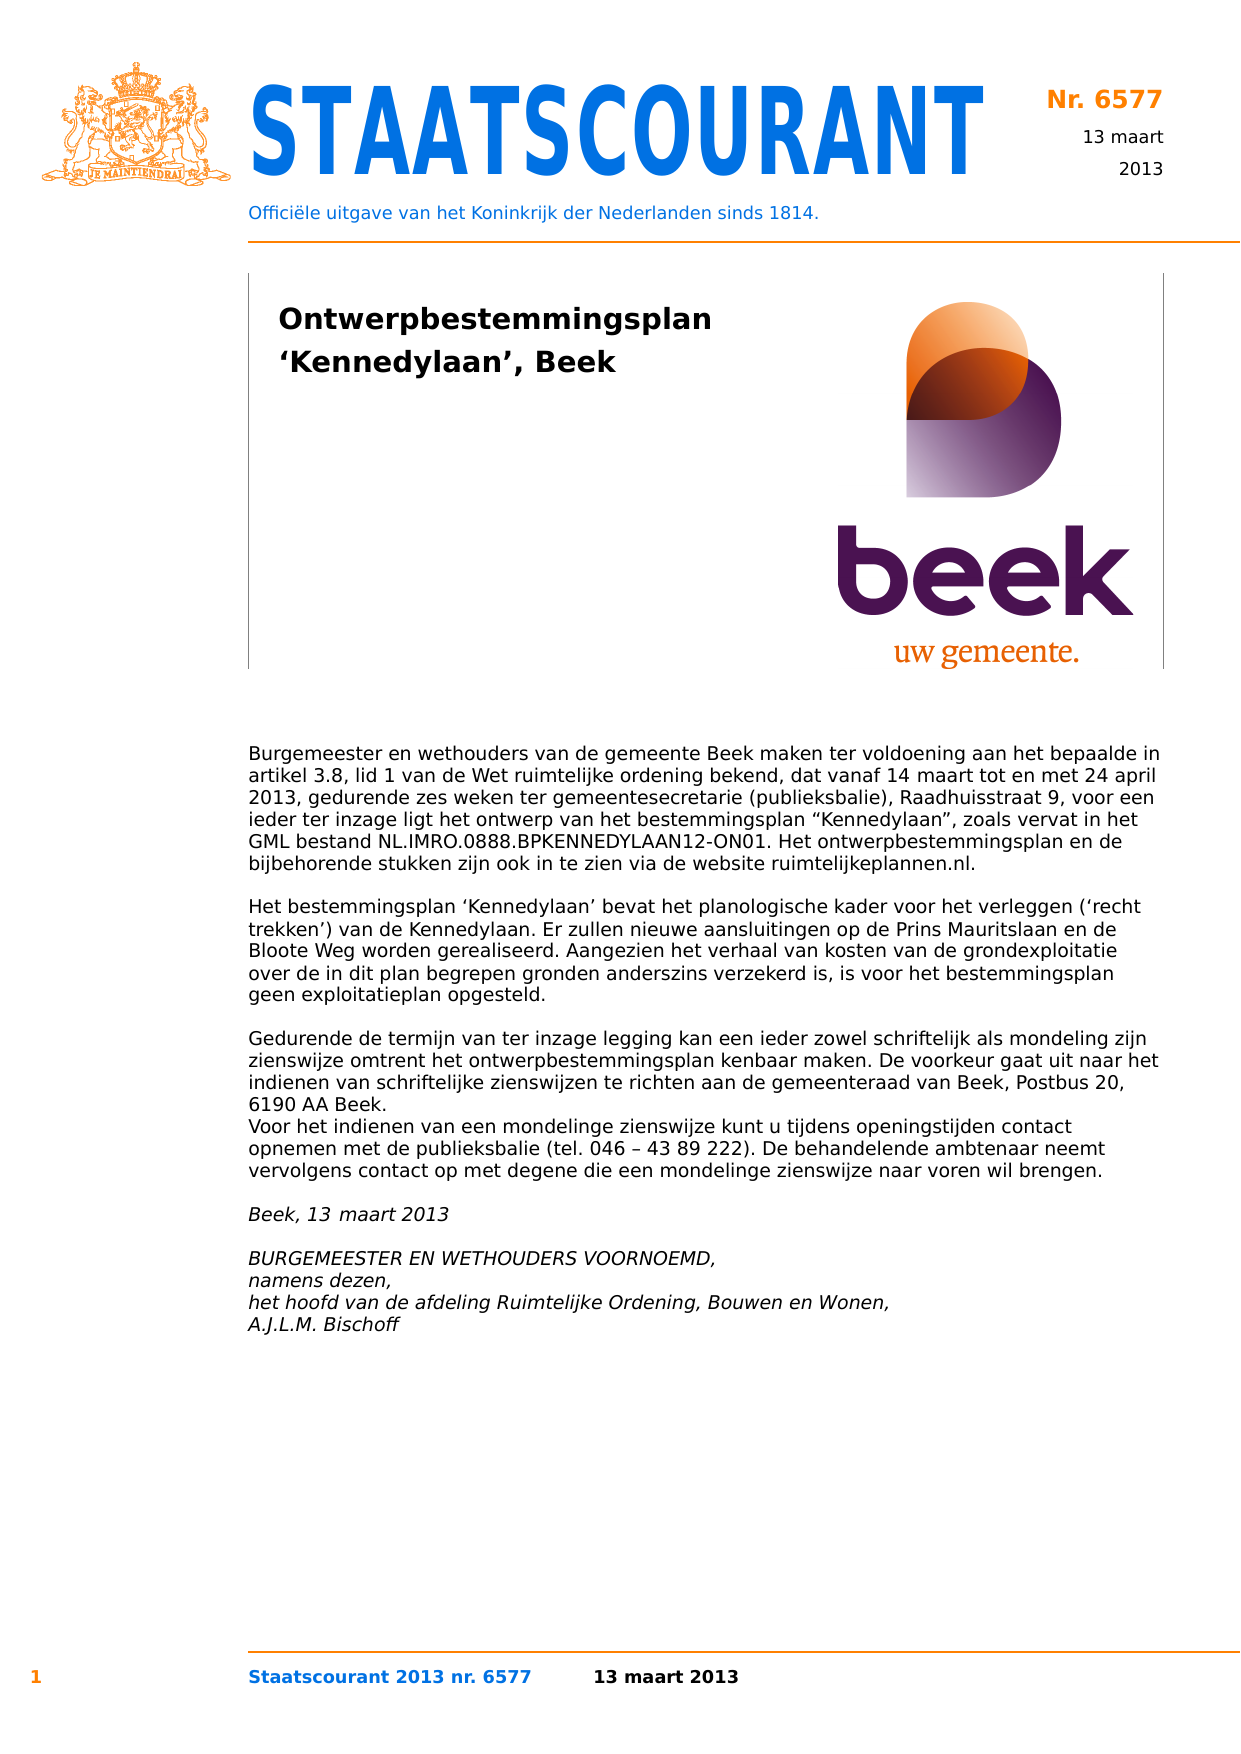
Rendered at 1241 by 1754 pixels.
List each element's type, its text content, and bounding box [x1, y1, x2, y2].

table_cell 13 maart [998, 121, 1240, 153]
text Beek, 13 maart 2013 [248, 1204, 1163, 1226]
picture [41, 62, 231, 186]
text BURGEMEESTER EN WETHOUDERS VOORNOEMD, namens dezen, het hoofd van de afdeling Ruimtelijke Ordening, Bouwen en Wonen, A.J.L.M. Bischoff [248, 1248, 1163, 1336]
table_cell 2013 [998, 153, 1240, 203]
picture [838, 302, 1134, 669]
table_header Nr. 6577 [998, 62, 1240, 121]
table_cell Officiële uitgave van het Koninkrijk der Nederlanden sinds 1814. [248, 203, 1240, 241]
text Het bestemmingsplan ‘Kennedylaan’ bevat het planologische kader voor het verleggen (‘recht trekken’) van de Kennedylaan. Er zullen nieuwe aansluitingen op de Prins Mauritslaan en de Bloote Weg worden gerealiseerd. Aangezien het verhaal van kosten van de grondexploitatie over de in dit plan begrepen gronden anderszins verzekerd is, is voor het bestemmingsplan geen exploitatieplan opgesteld. [248, 896, 1163, 1006]
text Voor het indienen van een mondelinge zienswijze kunt u tijdens openingstijden contact opnemen met de publieksbalie (tel. 046 – 43 89 222). De behandelende ambtenaar neemt vervolgens contact op met degene die een mondelinge zienswijze naar voren wil brengen. [248, 1116, 1163, 1182]
table_header STAATSCOURANT [248, 62, 998, 203]
subtitle Ontwerpbestemmingsplan ‘Kennedylaan’, Beek [249, 273, 1163, 669]
text Burgemeester en wethouders van de gemeente Beek maken ter voldoening aan het bepaalde in artikel 3.8, lid 1 van de Wet ruimtelijke ordening bekend, dat vanaf 14 maart tot en met 24 april 2013, gedurende zes weken ter gemeentesecretarie (publieksbalie), Raadhuisstraat 9, voor een ieder ter inzage ligt het ontwerp van het bestemmingsplan “Kennedylaan”, zoals vervat in het GML bestand NL.IMRO.0888.BPKENNEDYLAAN12-ON01. Het ontwerpbestemmingsplan en de bijbehorende stukken zijn ook in te zien via de website ruimtelijkeplannen.nl. [248, 743, 1163, 874]
text Gedurende de termijn van ter inzage legging kan een ieder zowel schriftelijk als mondeling zijn zienswijze omtrent het ontwerpbestemmingsplan kenbaar maken. De voorkeur gaat uit naar het indienen van schriftelijke zienswijzen te richten aan de gemeenteraad van Beek, Postbus 20, 6190 AA Beek. [248, 1028, 1163, 1116]
table_header [25, 62, 248, 241]
